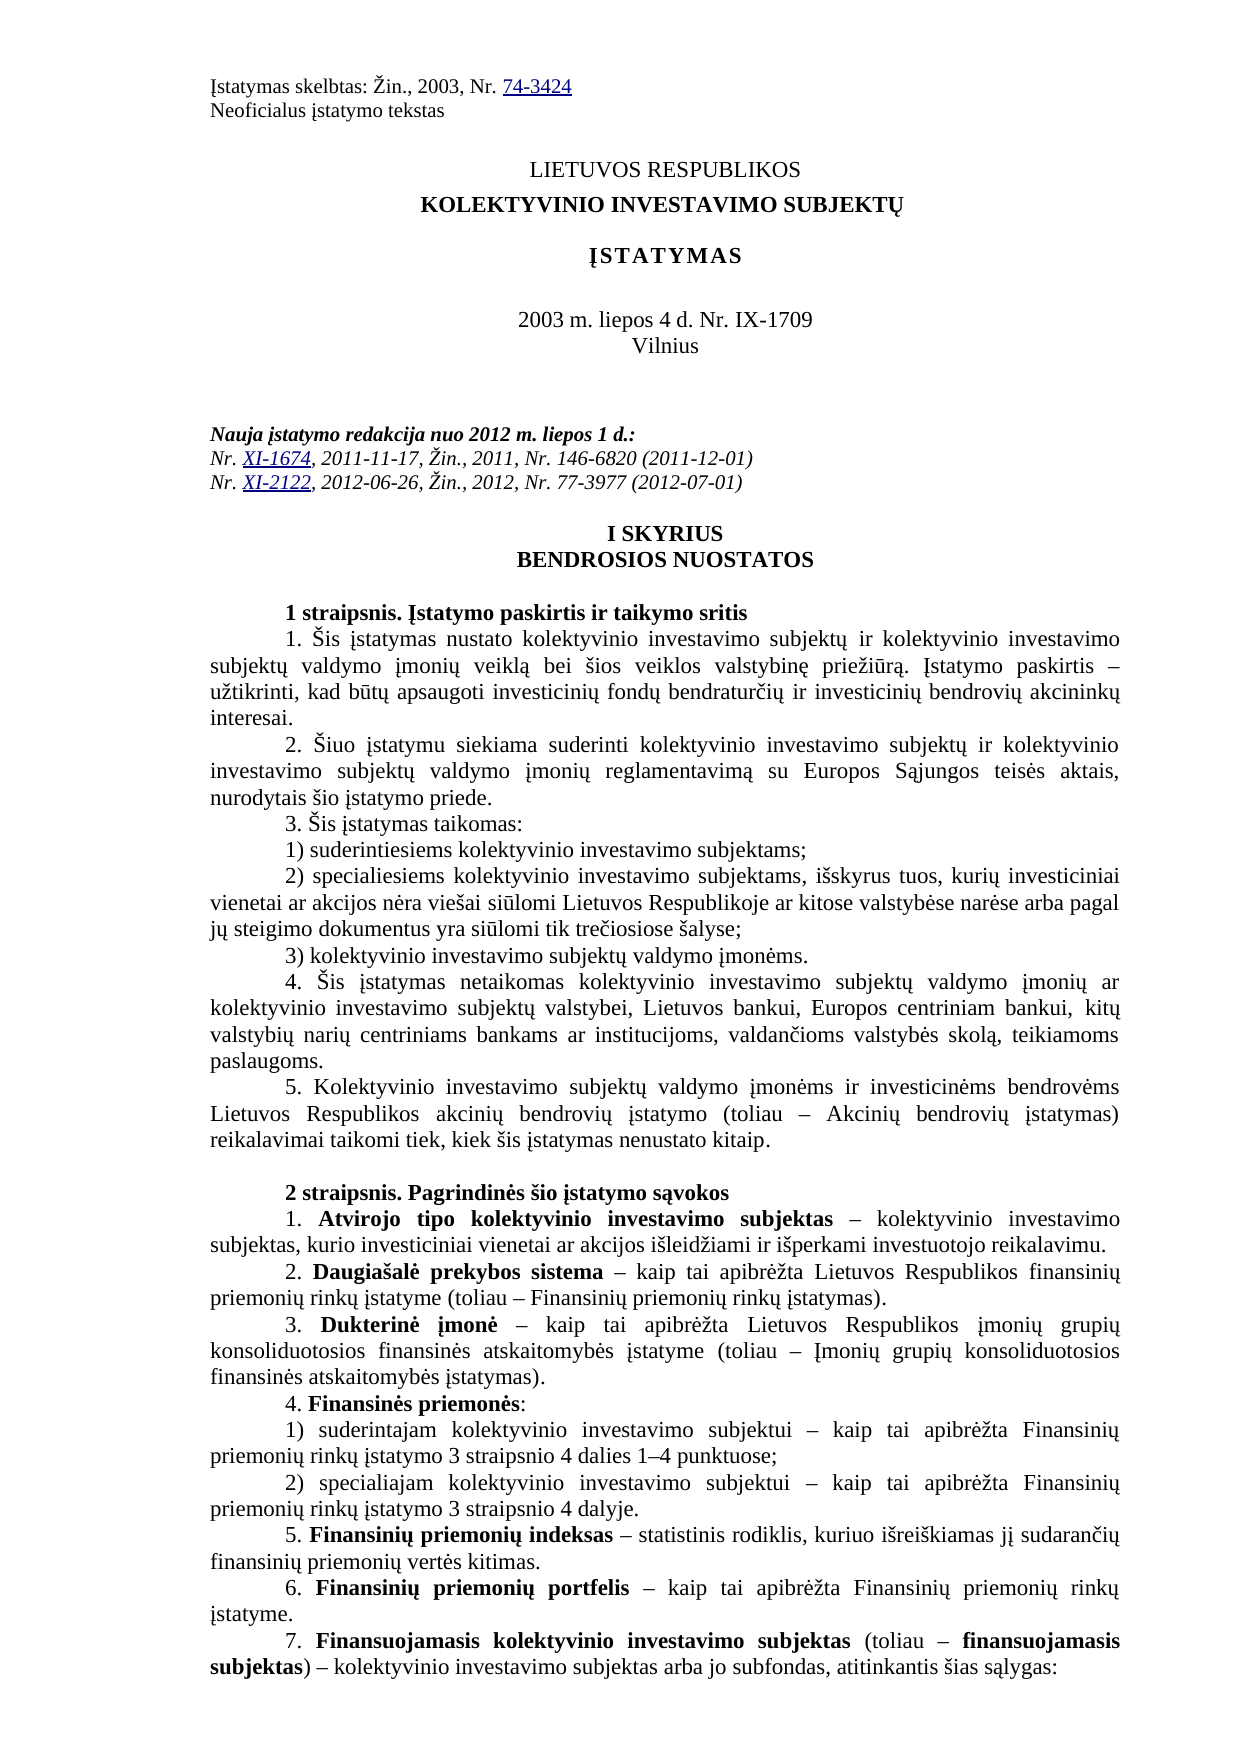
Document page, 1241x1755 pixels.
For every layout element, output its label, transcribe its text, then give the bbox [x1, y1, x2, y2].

subtitle BENDROSIOS NUOSTATOS [210, 546, 1120, 573]
text 2) specialiesiems kolektyvinio investavimo subjektams, išskyrus tuos, kurių investiciniai vienetai ar akcijos nėra viešai siūlomi Lietuvos Respublikoje ar kitose valstybėse narėse arba pagal jų steigimo dokumentus yra siūlomi tik trečiosiose šalyse; [210, 863, 1120, 942]
text 1) suderintajam kolektyvinio investavimo subjektui – kaip tai apibrėžta Finansinių priemonių rinkų įstatymo 3 straipsnio 4 dalies 1–4 punktuose; [210, 1416, 1120, 1469]
text 3. Dukterinė įmonė – kaip tai apibrėžta Lietuvos Respublikos įmonių grupių konsoliduotosios finansinės atskaitomybės įstatyme (toliau – Įmonių grupių konsoliduotosios finansinės atskaitomybės įstatymas). [210, 1311, 1120, 1390]
text 2 straipsnis. Pagrindinės šio įstatymo sąvokos [210, 1179, 1120, 1205]
text LIETUVOS RESPUBLIKOS [210, 156, 1120, 183]
text ĮSTATYMAS [210, 242, 1120, 269]
text 1. Atvirojo tipo kolektyvinio investavimo subjektas – kolektyvinio investavimo subjektas, kurio investiciniai vienetai ar akcijos išleidžiami ir išperkami investuotojo reikalavimu. [210, 1205, 1120, 1258]
text 2. Daugiašalė prekybos sistema – kaip tai apibrėžta Lietuvos Respublikos finansinių priemonių rinkų įstatyme (toliau – Finansinių priemonių rinkų įstatymas). [210, 1258, 1120, 1311]
text 2. Šiuo įstatymu siekiama suderinti kolektyvinio investavimo subjektų ir kolektyvinio investavimo subjektų valdymo įmonių reglamentavimą su Europos Sąjungos teisės aktais, nurodytais šio įstatymo priede. [210, 731, 1120, 810]
text 6. Finansinių priemonių portfelis – kaip tai apibrėžta Finansinių priemonių rinkų įstatyme. [210, 1574, 1120, 1627]
text I SKYRIUS [210, 520, 1120, 546]
text 1 straipsnis. Įstatymo paskirtis ir taikymo sritis [210, 599, 1120, 625]
text 1) suderintiesiems kolektyvinio investavimo subjektams; [210, 836, 1120, 863]
text 3) kolektyvinio investavimo subjektų valdymo įmonėms. [210, 942, 1120, 968]
text Įstatymas skelbtas: Žin., 2003, Nr. 74-3424 [210, 73, 1120, 98]
text Neoficialus įstatymo tekstas [210, 98, 1120, 122]
text Nr. XI-2122, 2012-06-26, Žin., 2012, Nr. 77-3977 (2012-07-01) [210, 469, 1120, 494]
text 2) specialiajam kolektyvinio investavimo subjektui – kaip tai apibrėžta Finansinių priemonių rinkų įstatymo 3 straipsnio 4 dalyje. [210, 1469, 1120, 1521]
text 7. Finansuojamasis kolektyvinio investavimo subjektas (toliau – finansuojamasis subjektas) – kolektyvinio investavimo subjektas arba jo subfondas, atitinkantis šias sąlygas: [210, 1627, 1120, 1679]
text 4. Finansinės priemonės: [210, 1390, 1120, 1416]
text Nauja įstatymo redakcija nuo 2012 m. liepos 1 d.: [210, 421, 1120, 446]
text 1. Šis įstatymas nustato kolektyvinio investavimo subjektų ir kolektyvinio investavimo subjektų valdymo įmonių veiklą bei šios veiklos valstybinę priežiūrą. Įstatymo paskirtis – užtikrinti, kad būtų apsaugoti investicinių fondų bendraturčių ir investicinių bendrovių akcininkų interesai. [210, 625, 1120, 731]
text KOLEKTYVINIO INVESTAVIMO SUBJEKTŲ [210, 191, 1120, 217]
text 4. Šis įstatymas netaikomas kolektyvinio investavimo subjektų valdymo įmonių ar kolektyvinio investavimo subjektų valstybei, Lietuvos bankui, Europos centriniam bankui, kitų valstybių narių centriniams bankams ar institucijoms, valdančioms valstybės skolą, teikiamoms paslaugoms. [210, 968, 1120, 1073]
text 5. Kolektyvinio investavimo subjektų valdymo įmonėms ir investicinėms bendrovėms Lietuvos Respublikos akcinių bendrovių įstatymo (toliau – Akcinių bendrovių įstatymas) reikalavimai taikomi tiek, kiek šis įstatymas nenustato kitaip. [210, 1073, 1120, 1152]
text 3. Šis įstatymas taikomas: [210, 810, 1120, 836]
text 5. Finansinių priemonių indeksas – statistinis rodiklis, kuriuo išreiškiamas jį sudarančių finansinių priemonių vertės kitimas. [210, 1521, 1120, 1574]
text Nr. XI-1674, 2011-11-17, Žin., 2011, Nr. 146-6820 (2011-12-01) [210, 446, 1120, 469]
text 2003 m. liepos 4 d. Nr. IX-1709 Vilnius [210, 306, 1120, 359]
